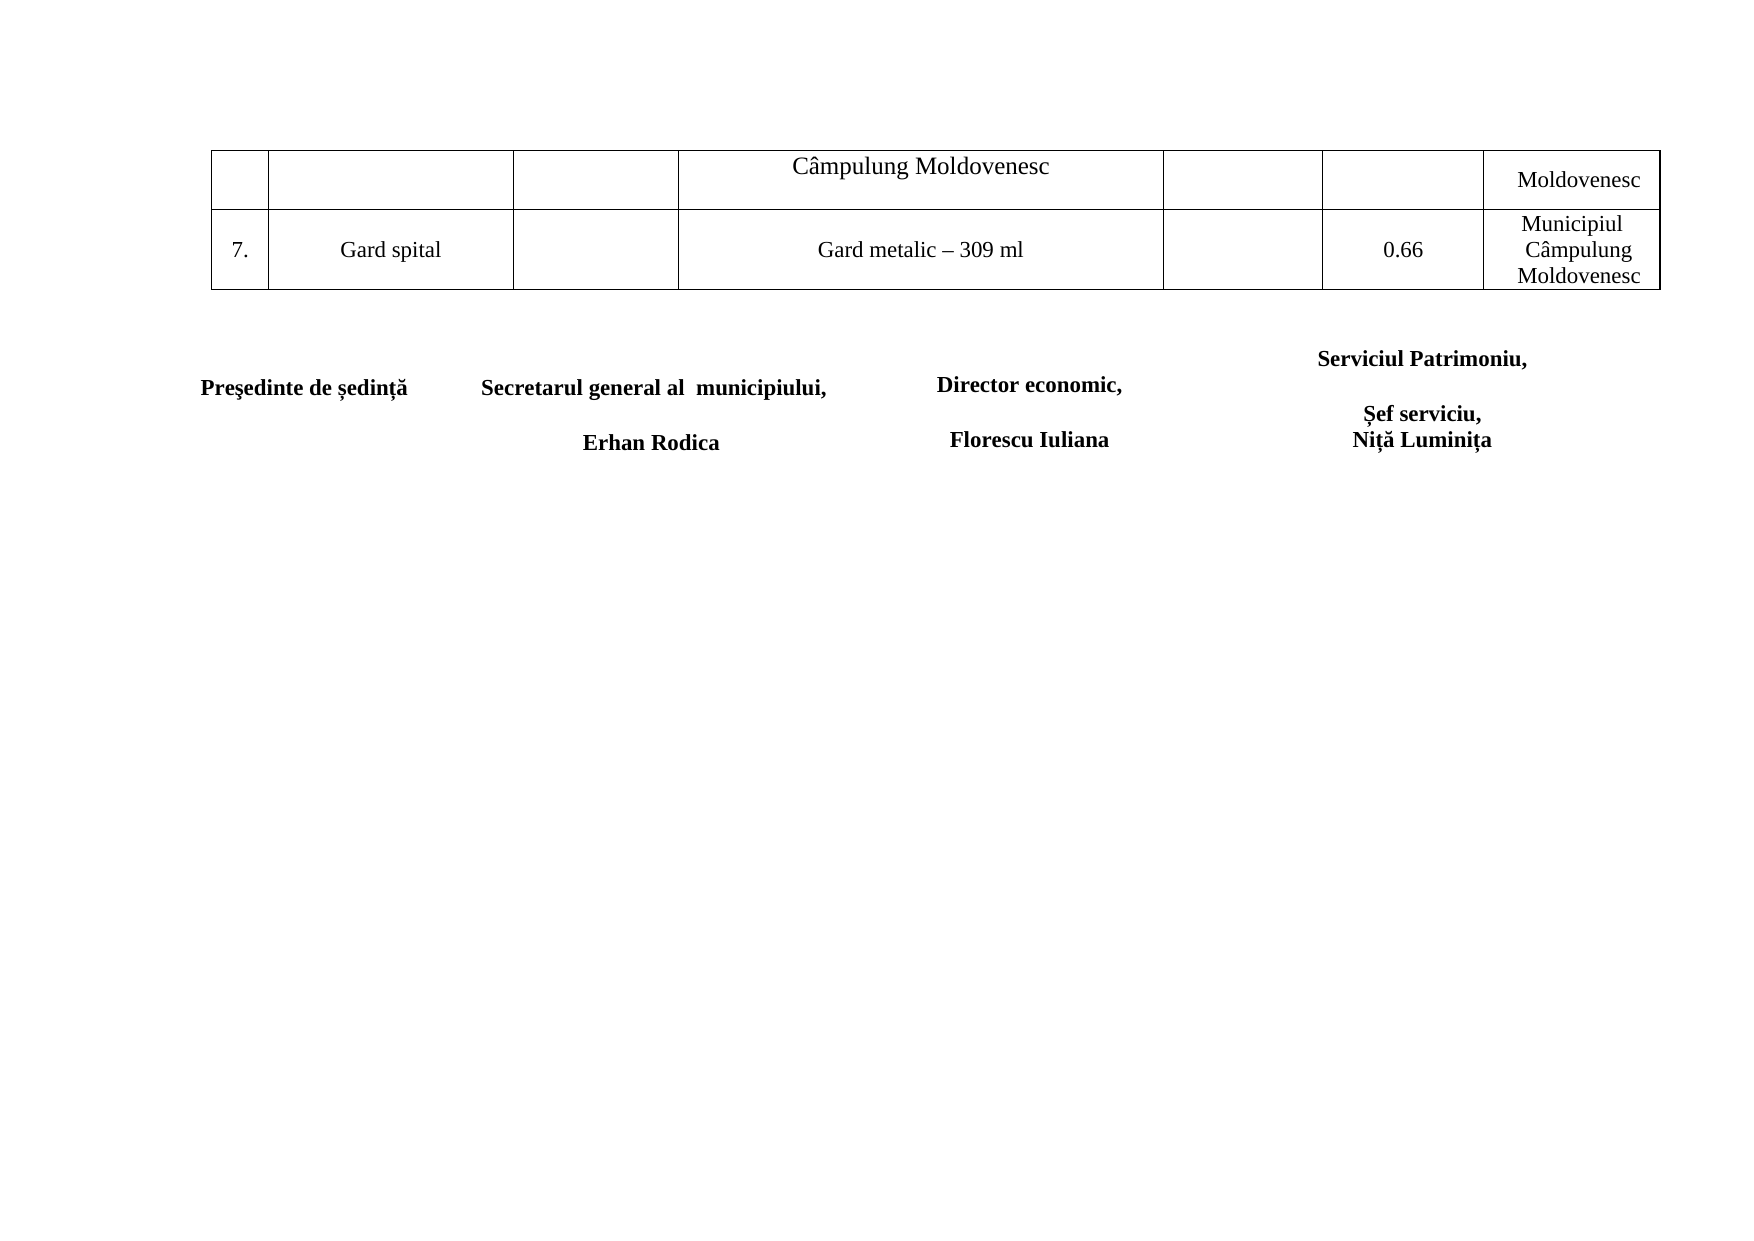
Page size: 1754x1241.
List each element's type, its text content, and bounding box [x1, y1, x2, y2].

table_cell 0.66 [1323, 210, 1483, 289]
table_header Preşedinte de ședință [150, 316, 458, 484]
table_cell Moldovenesc [1484, 151, 1659, 208]
table_cell [514, 151, 678, 208]
table_cell Municipiul Câmpulung Moldovenesc [1484, 210, 1659, 289]
table_header Director economic, Florescu Iuliana [844, 316, 1215, 484]
table_cell [1164, 210, 1322, 289]
table_cell 7. [212, 210, 268, 289]
table_header Serviciul Patrimoniu, Șef serviciu, Niță Luminița [1215, 316, 1629, 484]
table_cell [269, 151, 513, 208]
table_cell Gard spital [269, 210, 513, 289]
table_header Secretarul general al municipiului, Erhan Rodica [458, 316, 844, 484]
table_cell [1323, 151, 1483, 208]
table_cell [514, 210, 678, 289]
table_cell [212, 151, 268, 208]
table_cell Gard metalic – 309 ml [679, 210, 1163, 289]
table_cell Câmpulung Moldovenesc [679, 151, 1163, 208]
table_cell [1164, 151, 1322, 208]
